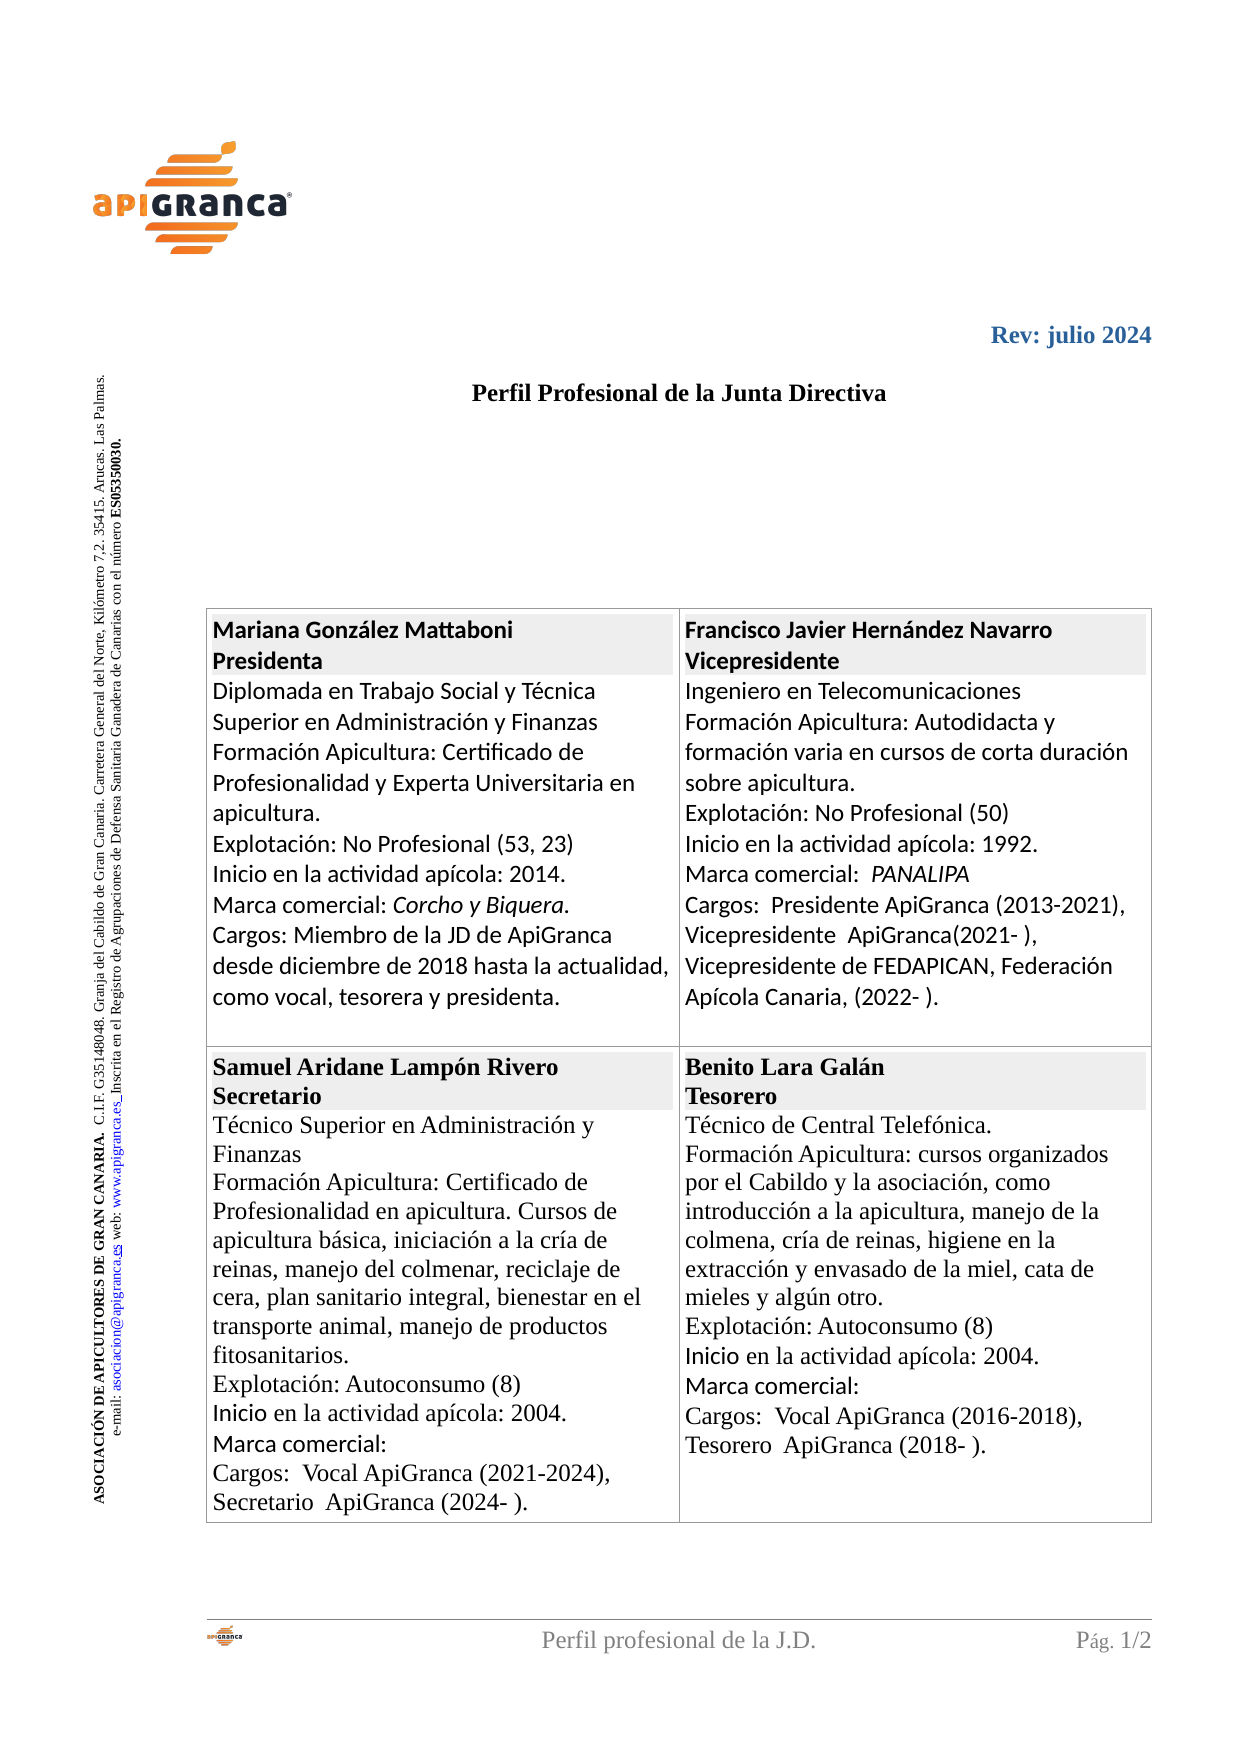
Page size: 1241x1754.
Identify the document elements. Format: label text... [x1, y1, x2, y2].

table_header Francisco Javier Hernández Navarro Vicepresidente Ingeniero en Telecomunicaciones Formación Apicultura: Autodidacta y formación varia en cursos de corta duración sobre apicultura. Explotación: No Profesional (50) Inicio en la actividad apícola: 1992. Marca comercial: PANALIPA Cargos: Presidente ApiGranca (2013-2021), Vicepresidente ApiGranca(2021- ), Vicepresidente de FEDAPICAN, Federación Apícola Canaria, (2022- ). [680, 609, 1151, 1046]
table_cell Benito Lara Galán Tesorero Técnico de Central Telefónica. Formación Apicultura: cursos organizados por el Cabildo y la asociación, como introducción a la apicultura, manejo de la colmena, cría de reinas, higiene en la extracción y envasado de la miel, cata de mieles y algún otro. Explotación: Autoconsumo (8) Inicio en la actividad apícola: 2004. Marca comercial: Cargos: Vocal ApiGranca (2016-2018), Tesorero ApiGranca (2018- ). [680, 1047, 1151, 1522]
picture [206, 1624, 243, 1647]
text Perfil Profesional de la Junta Directiva [207, 378, 1152, 406]
table_cell Samuel Aridane Lampón Rivero Secretario Técnico Superior en Administración y Finanzas Formación Apicultura: Certificado de Profesionalidad en apicultura. Cursos de apicultura básica, iniciación a la cría de reinas, manejo del colmenar, reciclaje de cera, plan sanitario integral, bienestar en el transporte animal, manejo de productos fitosanitarios. Explotación: Autoconsumo (8) Inicio en la actividad apícola: 2004. Marca comercial: Cargos: Vocal ApiGranca (2021-2024), Secretario ApiGranca (2024- ). [207, 1047, 679, 1522]
table_header Mariana González Mattaboni Presidenta Diplomada en Trabajo Social y Técnica Superior en Administración y Finanzas Formación Apicultura: Certificado de Profesionalidad y Experta Universitaria en apicultura. Explotación: No Profesional (53, 23) Inicio en la actividad apícola: 2014. Marca comercial: Corcho y Biquera. Cargos: Miembro de la JD de ApiGranca desde diciembre de 2018 hasta la actualidad, como vocal, tesorera y presidenta. [207, 609, 679, 1046]
picture [90, 135, 296, 262]
text Rev: julio 2024 [207, 320, 1152, 349]
